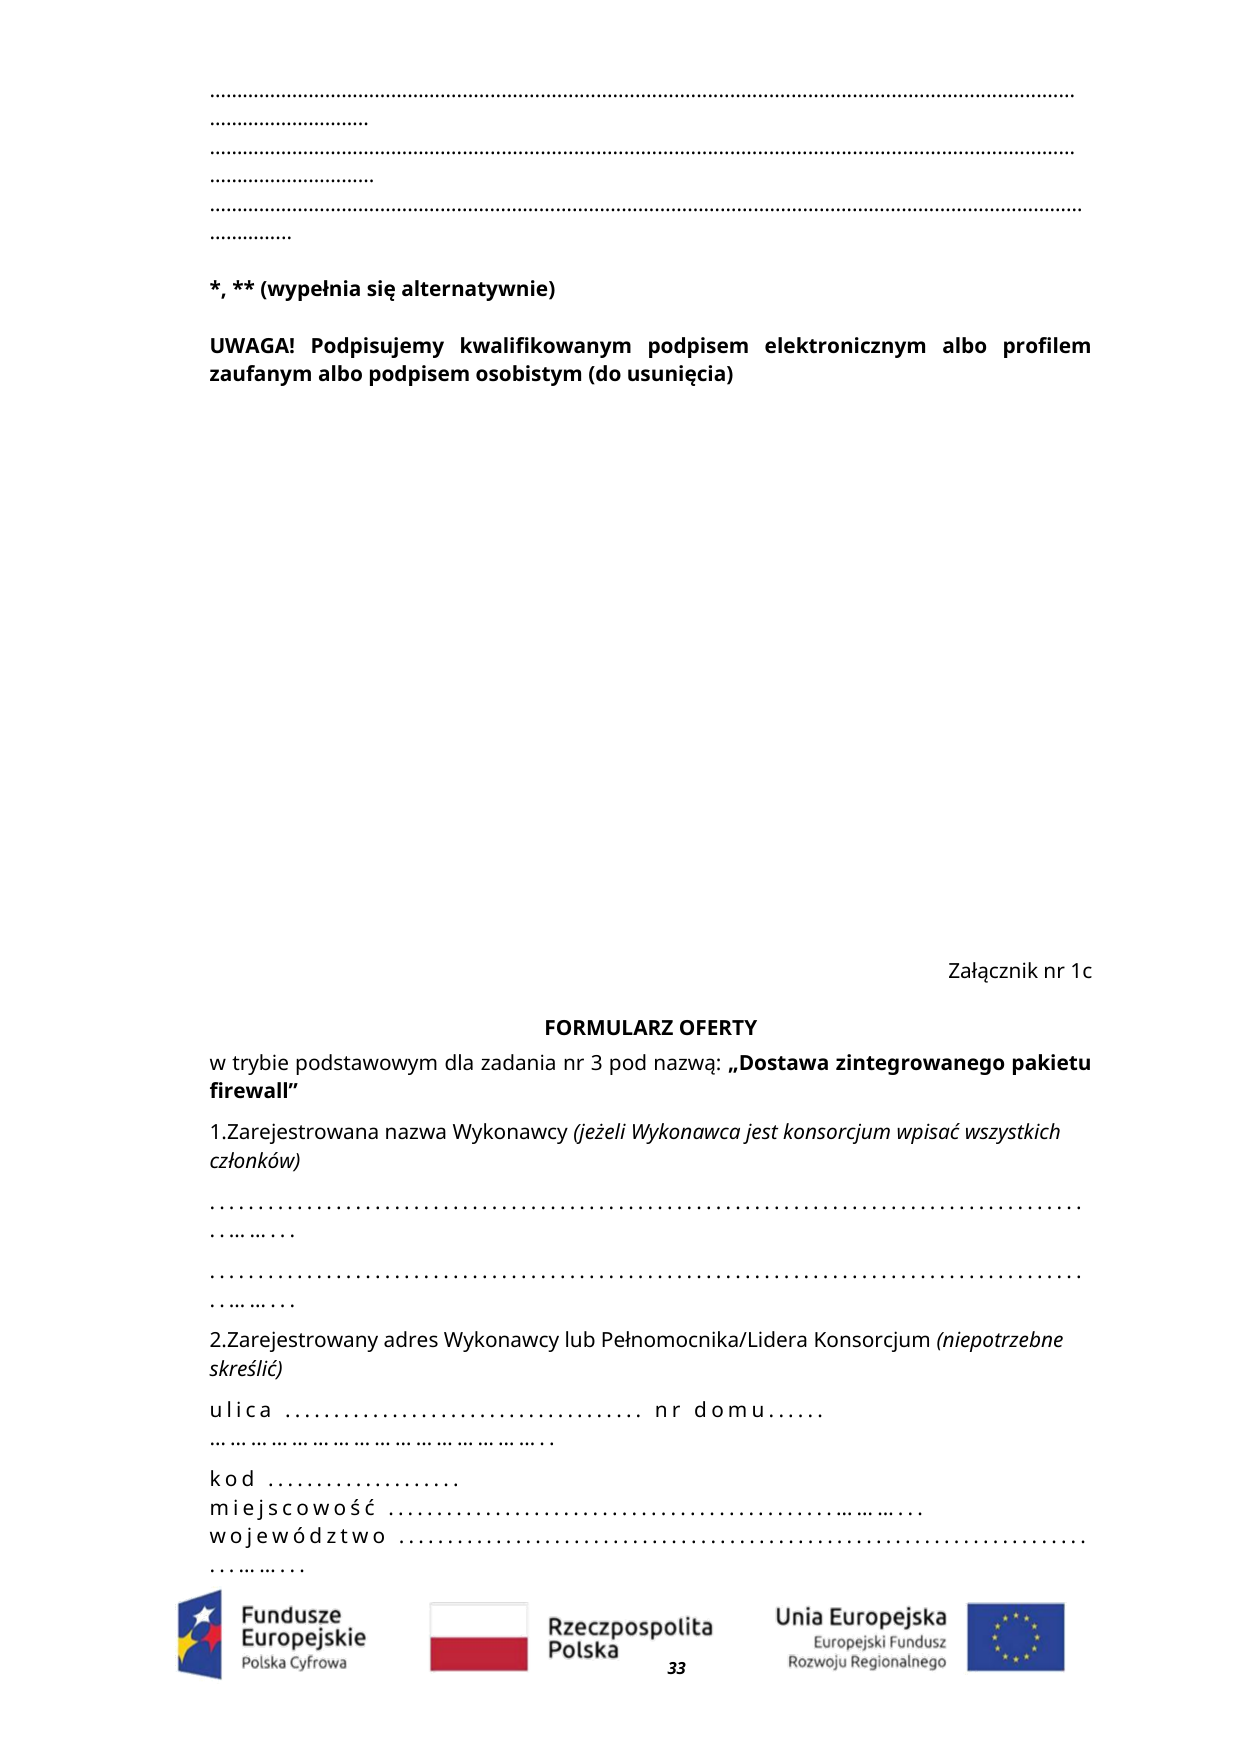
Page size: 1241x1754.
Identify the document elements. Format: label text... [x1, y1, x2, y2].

text województwo ..........................................................................……... [209, 1521, 1092, 1578]
text *, ** (wypełnia się alternatywnie) [209, 274, 1092, 302]
text ………………………………………...............................................................................................................……………………….. [209, 75, 1092, 132]
text ............................................................................................……... [209, 1187, 1092, 1244]
text Załącznik nr 1c [209, 957, 1092, 985]
text FORMULARZ OFERTY [209, 1013, 1092, 1042]
text w trybie podstawowym dla zadania nr 3 pod nazwą: „Dostawa zintegrowanego pakietu firewall” [209, 1048, 1092, 1105]
text ............................................................................................……... [209, 1256, 1092, 1313]
text 2.Zarejestrowany adres Wykonawcy lub Pełnomocnika/Lidera Konsorcjum (niepotrzebne skreślić) [209, 1326, 1092, 1382]
text kod .................... miejscowość ..............................................………... [209, 1464, 1092, 1521]
text ulica ..................................... nr domu......………………………………………….. [209, 1395, 1092, 1452]
picture [175, 1586, 1068, 1684]
text ………………………………………...............................................................................................................………………………...………………………………………………………………………………………………………………………………………………………... [209, 132, 1092, 246]
text UWAGA! Podpisujemy kwalifikowanym podpisem elektronicznym albo profilem zaufanym albo podpisem osobistym (do usunięcia) [209, 331, 1092, 388]
text 1.Zarejestrowana nazwa Wykonawcy (jeżeli Wykonawca jest konsorcjum wpisać wszystkich członków) [209, 1117, 1092, 1174]
